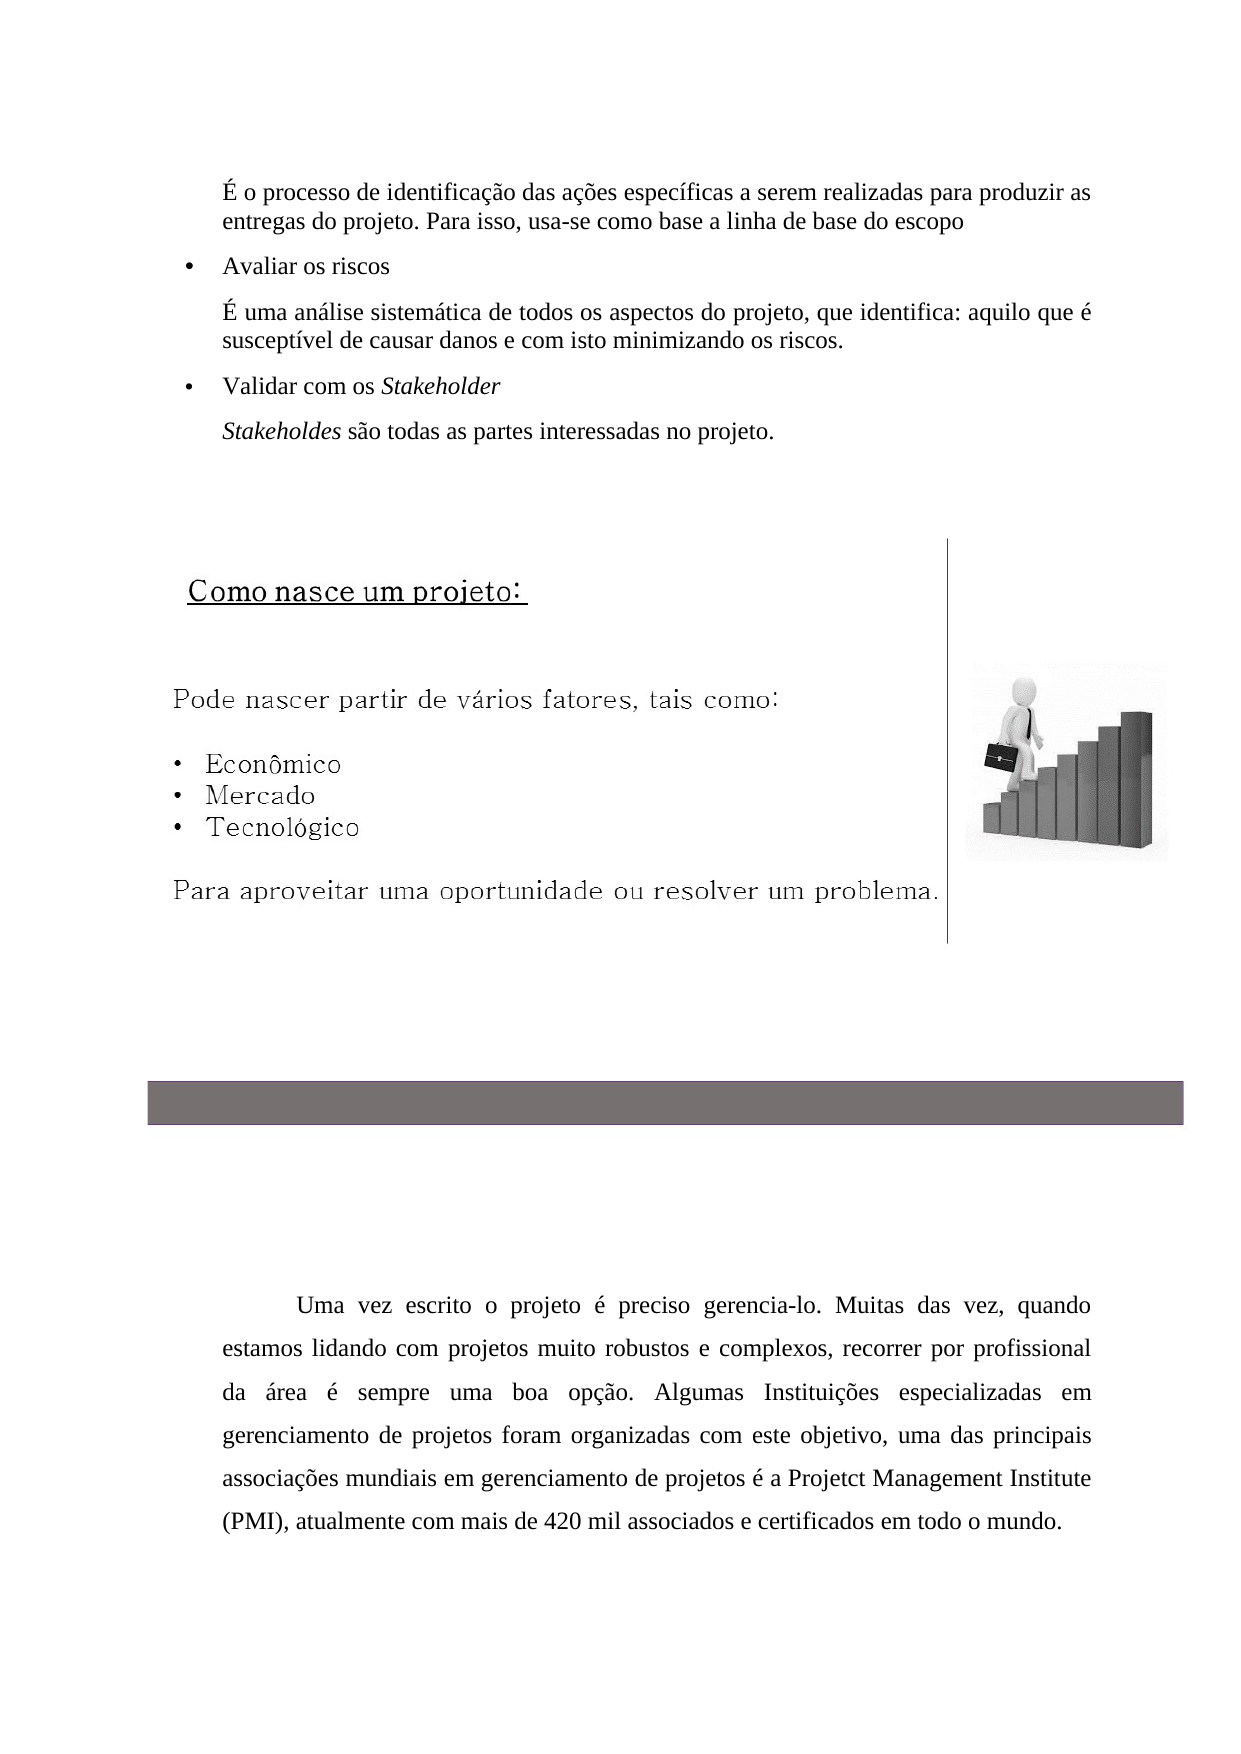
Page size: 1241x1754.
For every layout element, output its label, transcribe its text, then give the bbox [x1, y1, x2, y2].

text Stakeholdes são todas as partes interessadas no projeto. [222, 416, 1092, 445]
picture [147, 507, 1202, 1138]
list Validar com os Stakeholder [185, 371, 1092, 400]
text Uma vez escrito o projeto é preciso gerencia-lo. Muitas das vez, quando estamos lidando com projetos muito robustos e complexos, recorrer por profissional da área é sempre uma boa opção. Algumas Instituições especializadas em gerenciamento de projetos foram organizadas com este objetivo, uma das principais associações mundiais em gerenciamento de projetos é a Projetct Management Institute (PMI), atualmente com mais de 420 mil associados e certificados em todo o mundo. [222, 1290, 1092, 1535]
text É uma análise sistemática de todos os aspectos do projeto, que identifica: aquilo que é susceptível de causar danos e com isto minimizando os riscos. [222, 297, 1092, 354]
list Avaliar os riscos [185, 251, 1092, 280]
text É o processo de identificação das ações específicas a serem realizadas para produzir as entregas do projeto. Para isso, usa-se como base a linha de base do escopo [222, 177, 1092, 235]
